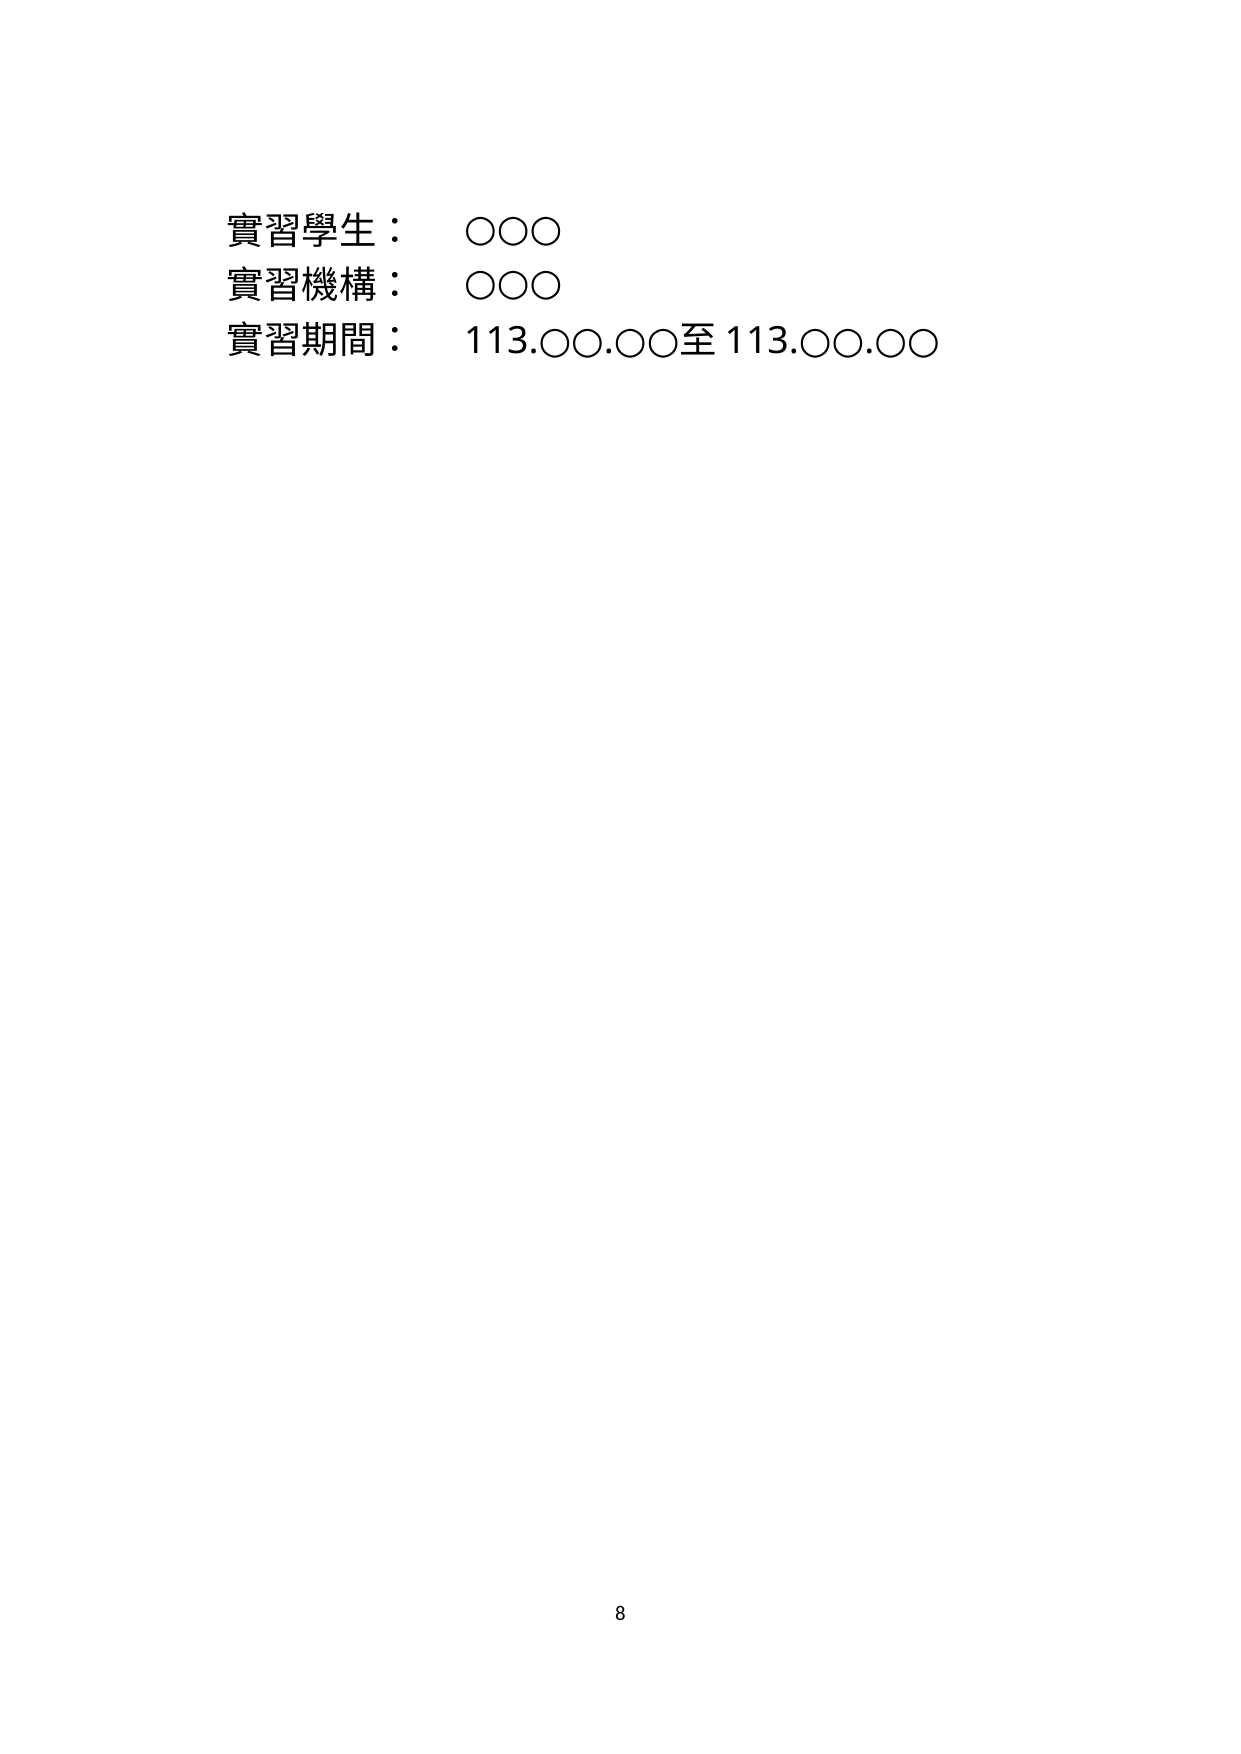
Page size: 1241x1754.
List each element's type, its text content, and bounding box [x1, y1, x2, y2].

table_cell 實習機構： [188, 255, 453, 309]
table_header ○○○ [453, 201, 1052, 255]
table_cell ○○○ [453, 255, 1052, 309]
table_cell 113.○○.○○至113.○○.○○ [453, 310, 1052, 364]
table_cell 實習期間： [188, 310, 453, 364]
table_header 實習學生： [188, 201, 453, 255]
